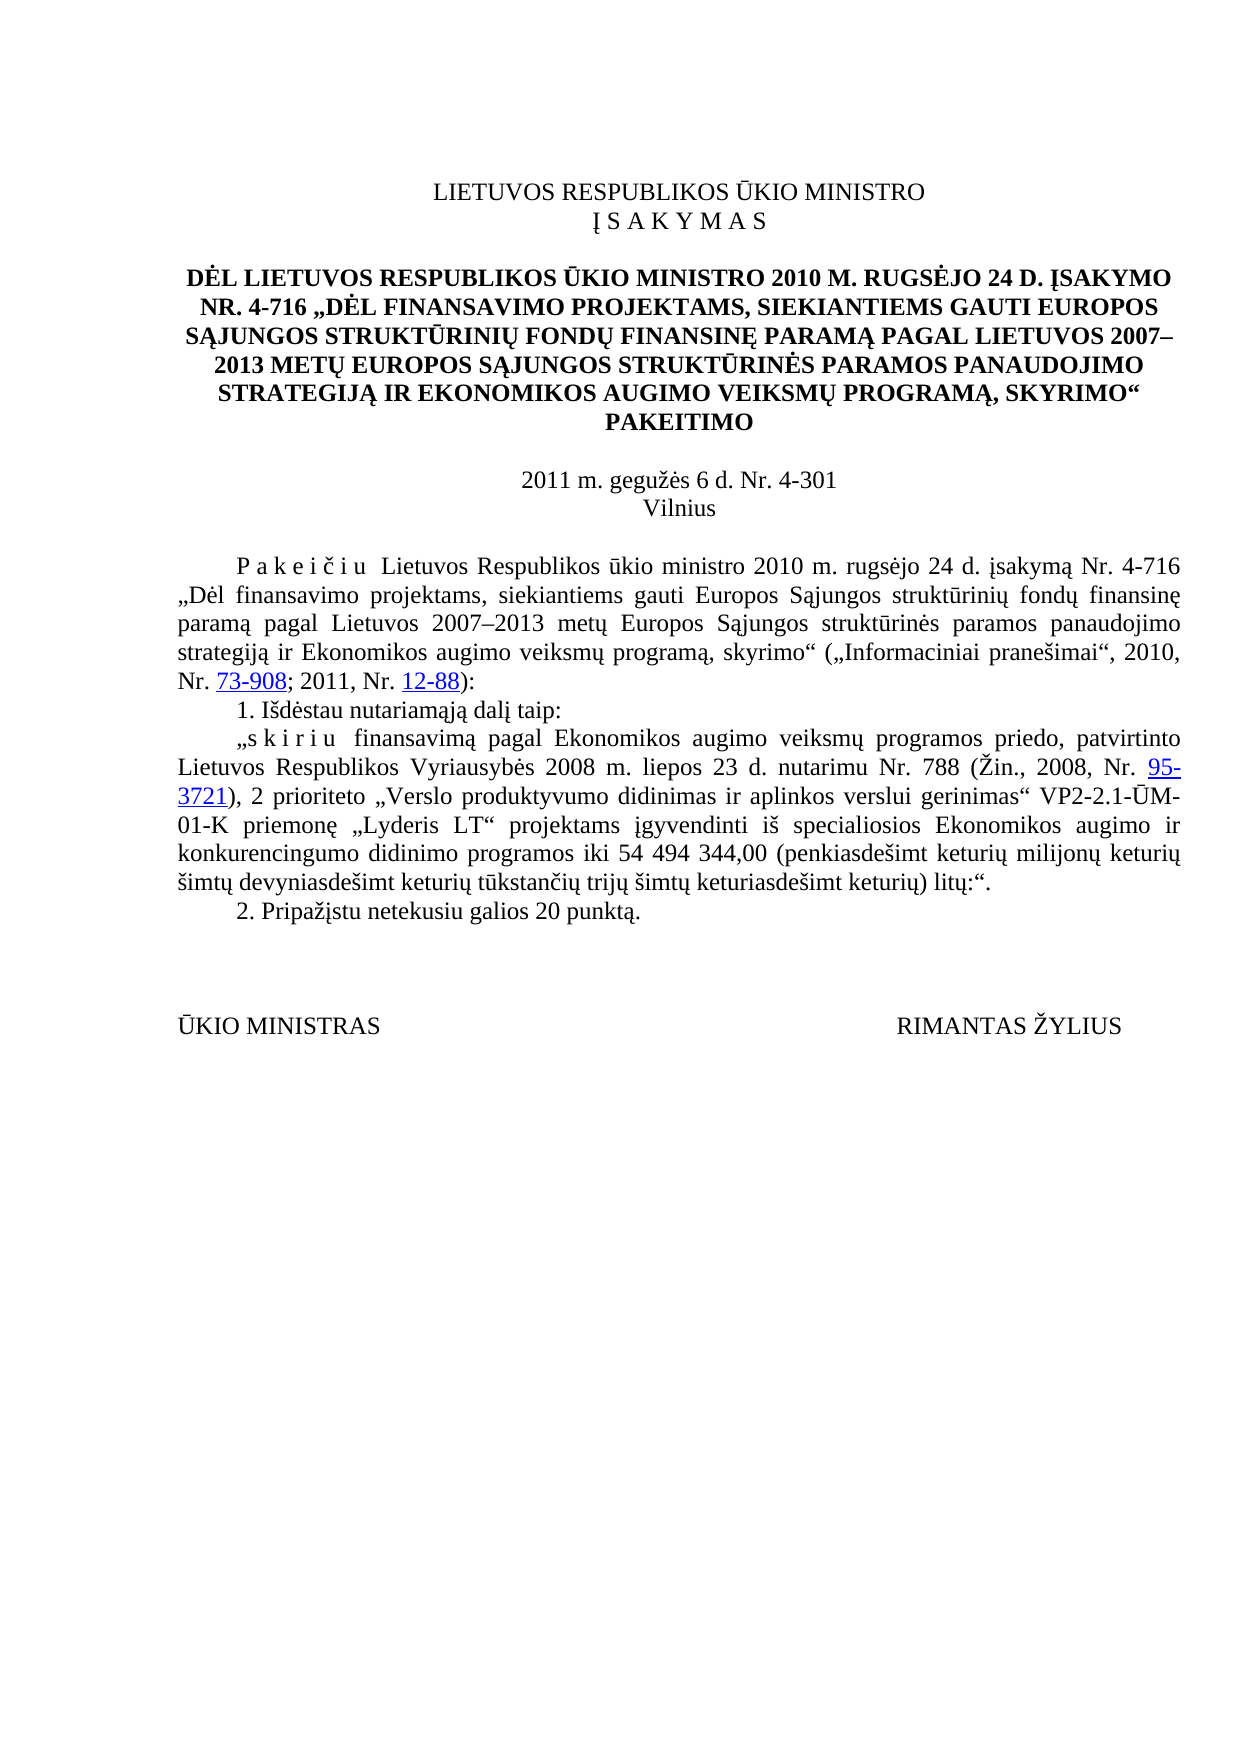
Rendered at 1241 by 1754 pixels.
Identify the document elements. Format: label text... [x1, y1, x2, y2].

text 2011 m. gegužės 6 d. Nr. 4-301 [177, 465, 1181, 493]
text Ūkio ministras Rimantas Žylius [177, 1011, 1181, 1040]
text ĮSAKYMAS [177, 206, 1181, 235]
text Vilnius [177, 493, 1181, 522]
text 1. Išdėstau nutariamąją dalį taip: [177, 695, 1181, 723]
text „skiriu finansavimą pagal Ekonomikos augimo veiksmų programos priedo, patvirtinto Lietuvos Respublikos Vyriausybės 2008 m. liepos 23 d. nutarimu Nr. 788 (Žin., 2008, Nr. 95-3721), 2 prioriteto „Verslo produktyvumo didinimas ir aplinkos verslui gerinimas“ VP2-2.1-ŪM-01-K priemonę „Lyderis LT“ projektams įgyvendinti iš specialiosios Ekonomikos augimo ir konkurencingumo didinimo programos iki 54 494 344,00 (penkiasdešimt keturių milijonų keturių šimtų devyniasdešimt keturių tūkstančių trijų šimtų keturiasdešimt keturių) litų:“. [177, 723, 1181, 896]
text LIETUVOS RESPUBLIKOS ŪKIO MINISTRO [177, 177, 1181, 206]
text 2. Pripažįstu netekusiu galios 20 punktą. [177, 896, 1181, 925]
text Pakeičiu Lietuvos Respublikos ūkio ministro 2010 m. rugsėjo 24 d. įsakymą Nr. 4-716 „Dėl finansavimo projektams, siekiantiems gauti Europos Sąjungos struktūrinių fondų finansinę paramą pagal Lietuvos 2007–2013 metų Europos Sąjungos struktūrinės paramos panaudojimo strategiją ir Ekonomikos augimo veiksmų programą, skyrimo“ („Informaciniai pranešimai“, 2010, Nr. 73-908; 2011, Nr. 12-88): [177, 551, 1181, 695]
text DĖL LIETUVOS RESPUBLIKOS ŪKIO MINISTRO 2010 M. RUGSĖJO 24 D. ĮSAKYMO NR. 4-716 „DĖL FINANSAVIMO PROJEKTAMS, SIEKIANTIEMS GAUTI EUROPOS SĄJUNGOS STRUKTŪRINIŲ FONDŲ FINANSINĘ PARAMĄ PAGAL LIETUVOS 2007–2013 METŲ EUROPOS SĄJUNGOS STRUKTŪRINĖS PARAMOS PANAUDOJIMO STRATEGIJĄ IR EKONOMIKOS AUGIMO VEIKSMŲ PROGRAMĄ, SKYRIMO“ PAKEITIMO [177, 263, 1181, 436]
